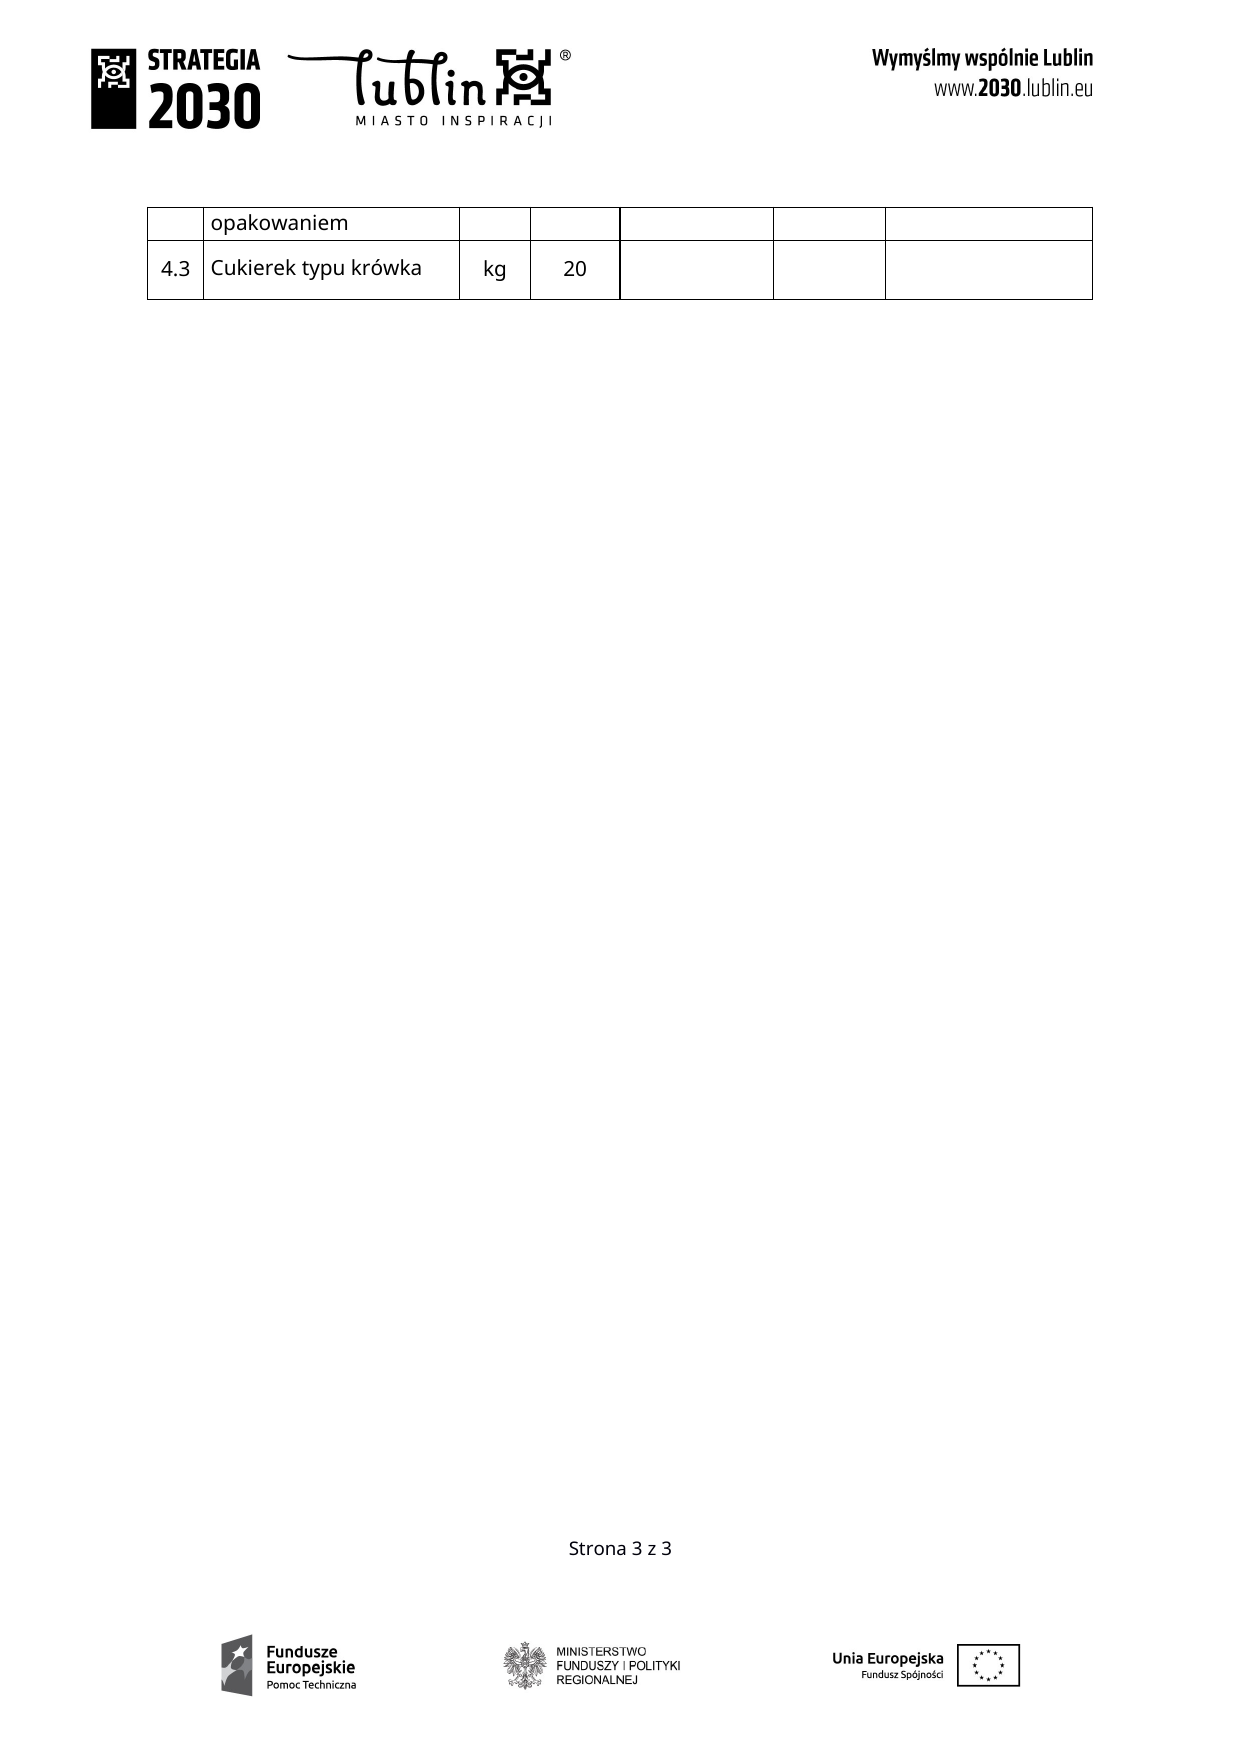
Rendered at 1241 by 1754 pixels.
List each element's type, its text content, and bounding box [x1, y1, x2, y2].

table_cell 4.3 [148, 241, 203, 298]
table_cell kg [460, 241, 530, 298]
table_cell [621, 241, 773, 298]
table_cell Cukierek typu krówka [204, 241, 459, 298]
table_cell [531, 208, 619, 240]
table_cell [148, 208, 203, 240]
table_cell [886, 241, 1092, 298]
picture [0, 1576, 1241, 1754]
table_cell [460, 208, 530, 240]
table_cell [774, 241, 885, 298]
table_cell [774, 208, 885, 240]
table_cell [886, 208, 1092, 240]
picture [0, 0, 1241, 178]
table_cell opakowaniem [204, 208, 459, 240]
table_cell [621, 208, 773, 240]
table_cell 20 [531, 241, 619, 298]
